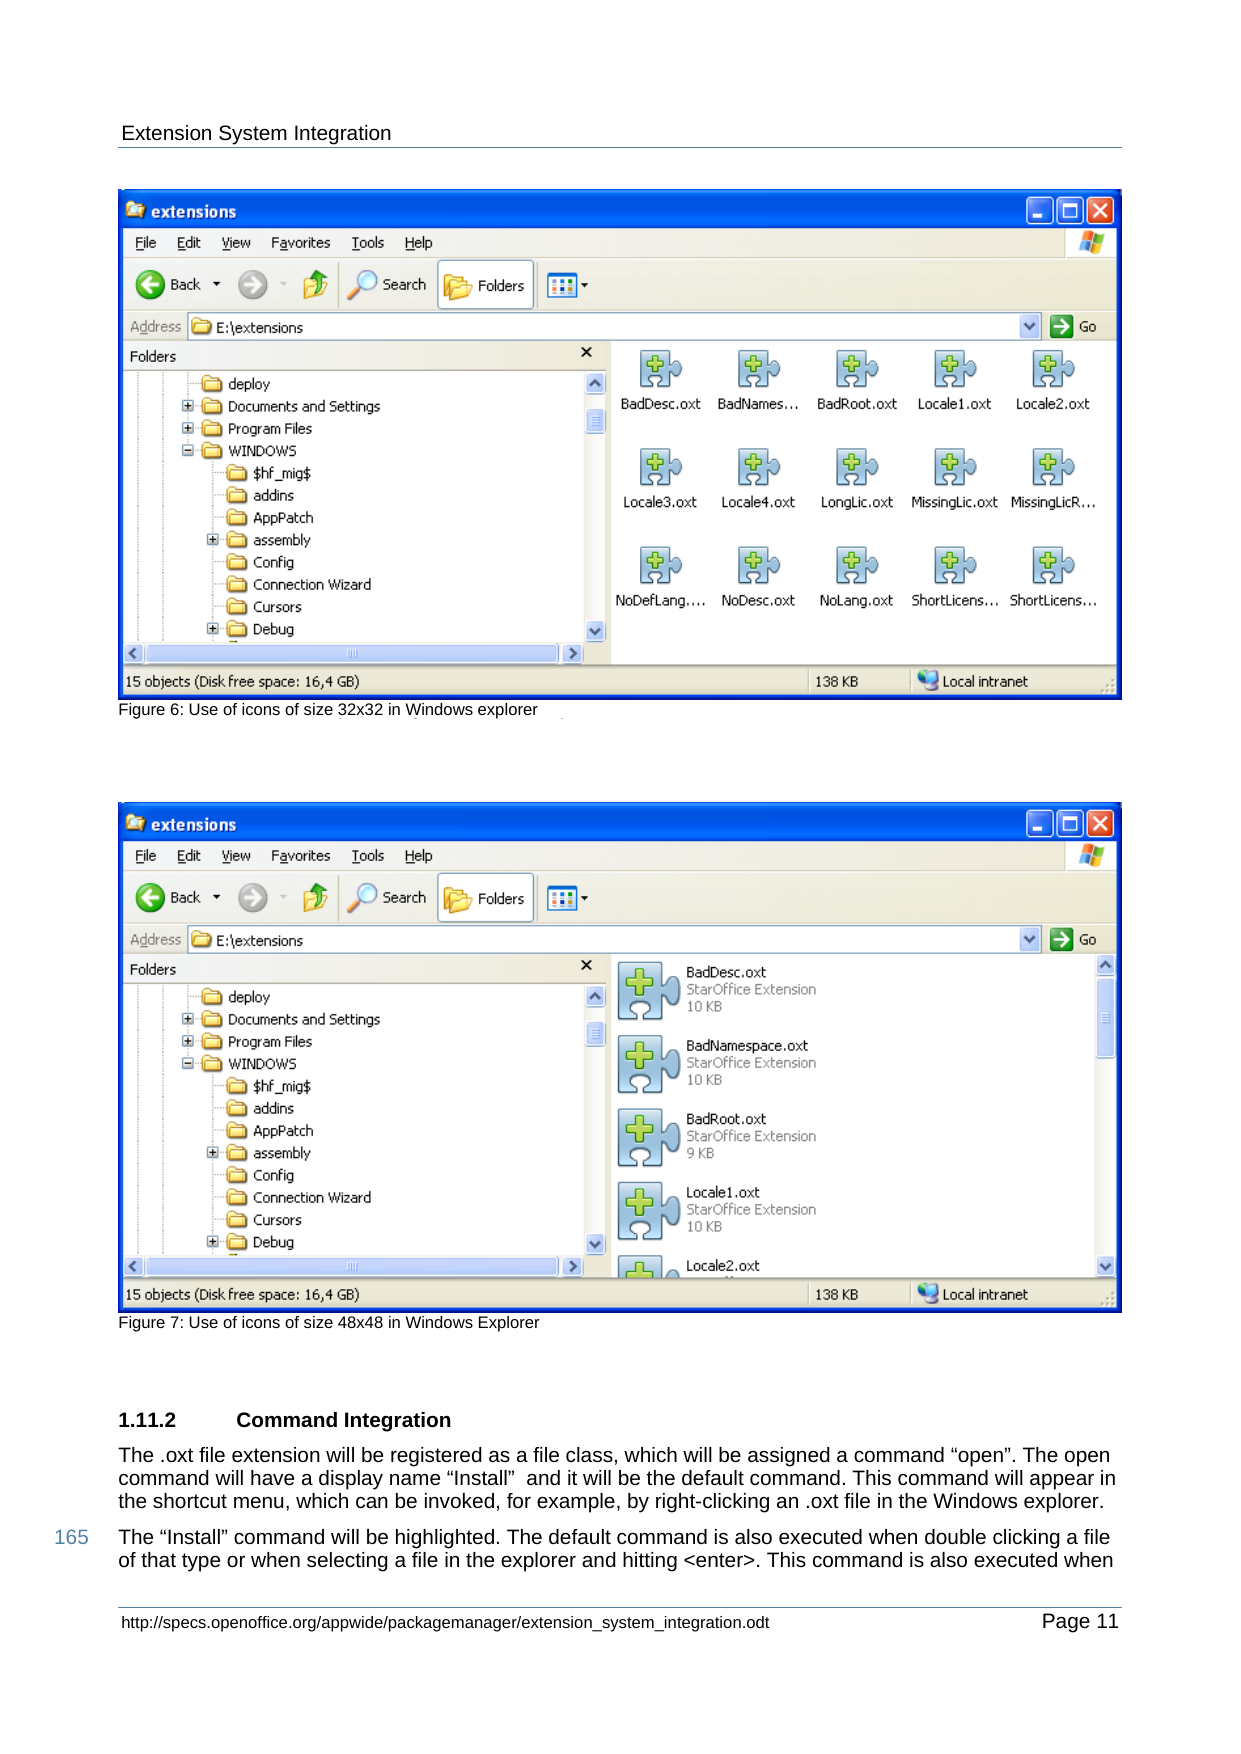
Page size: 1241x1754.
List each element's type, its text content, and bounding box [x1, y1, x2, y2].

text The “Install” command will be highlighted. The default command is also executed when double clicking a file of that type or when selecting a file in the explorer and hitting <enter>. This command is also executed when [118, 1526, 1122, 1572]
text The .oxt file extension will be registered as a file class, which will be assigned a command “open”. The open command will have a display name “Install” and it will be the default command. This command will appear in the shortcut menu, which can be invoked, for example, by right-clicking an .oxt file in the Windows explorer. [118, 1444, 1122, 1513]
text Figure 6: Use of icons of size 32x32 in Windows explorer [118, 700, 1122, 718]
picture [118, 189, 1122, 700]
subtitle Command Integration [118, 1409, 1122, 1432]
picture [118, 802, 1122, 1313]
text Figure 7: Use of icons of size 48x48 in Windows Explorer [118, 1313, 1122, 1332]
